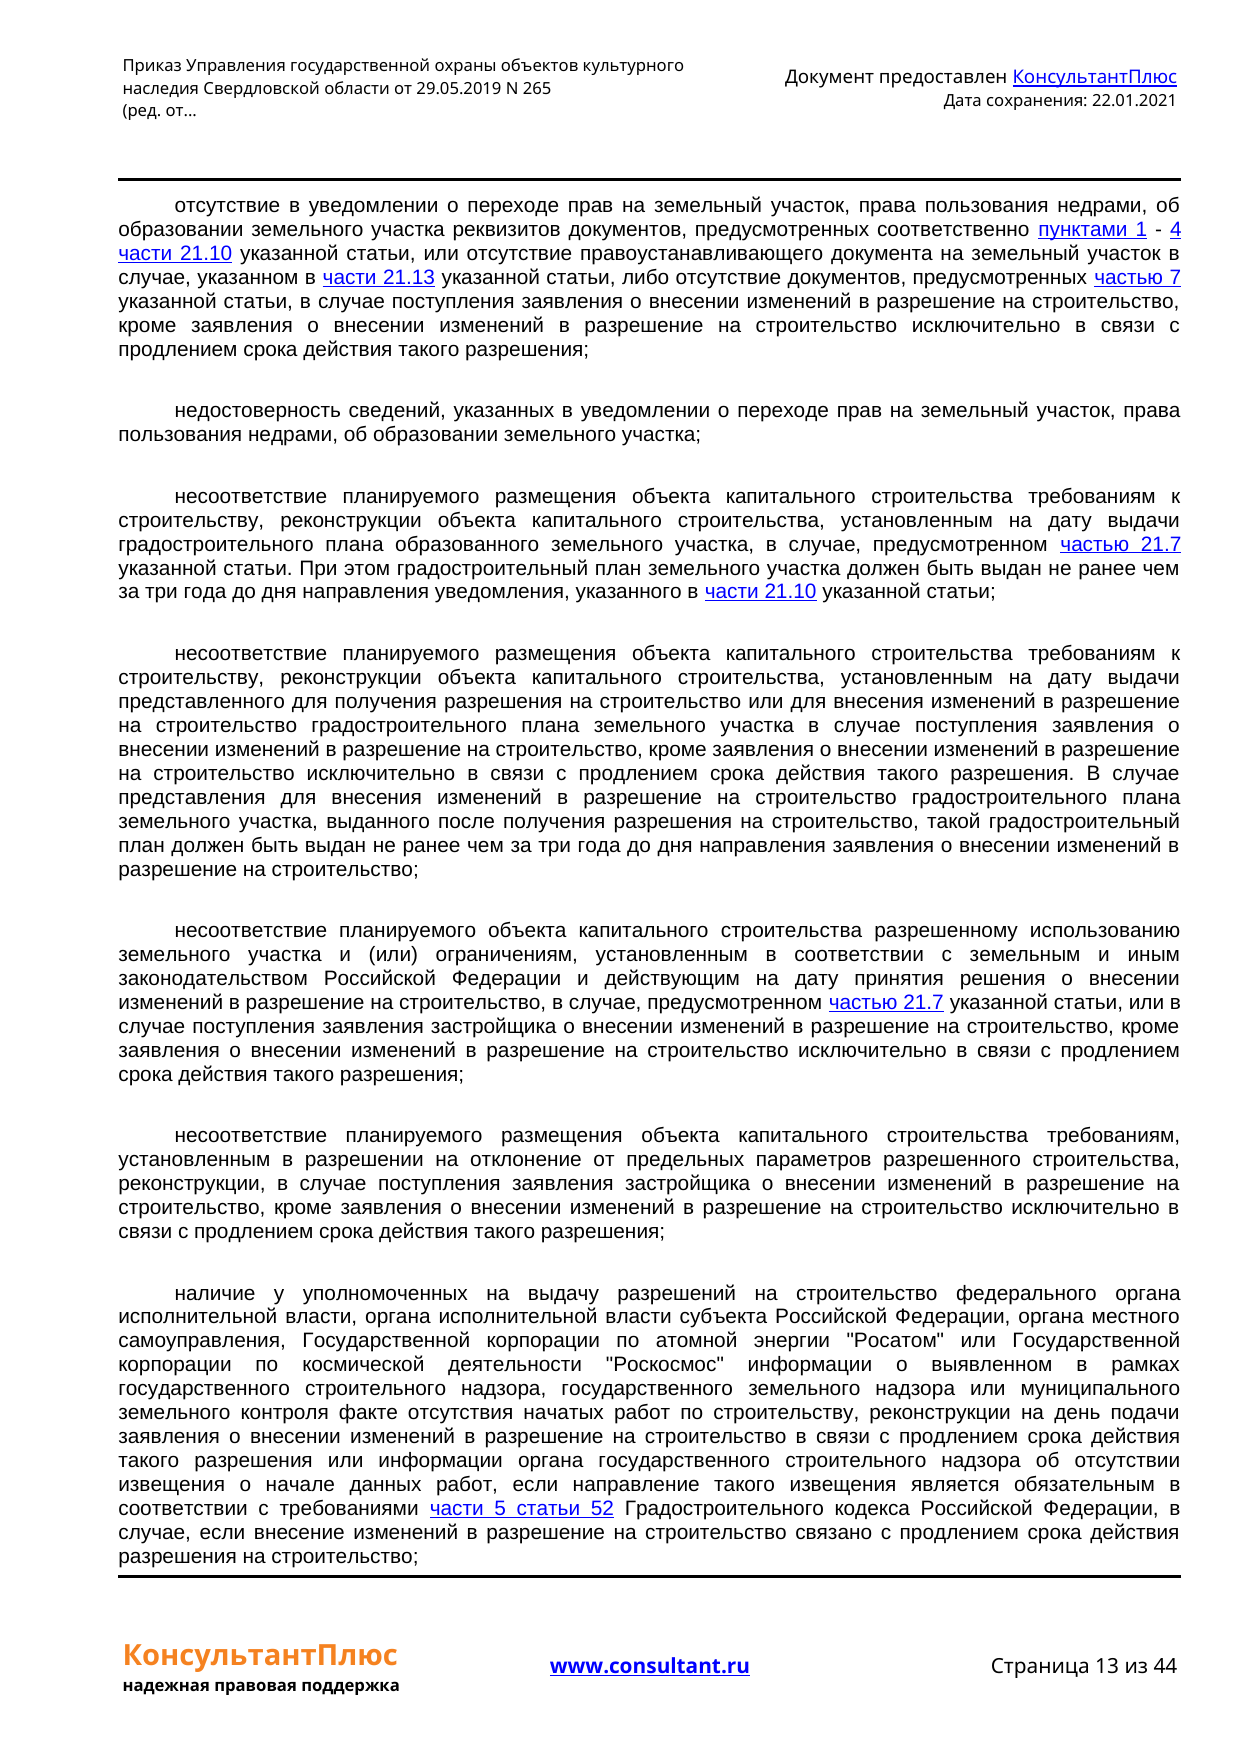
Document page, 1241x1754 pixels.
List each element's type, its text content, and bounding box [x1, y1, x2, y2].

text несоответствие планируемого размещения объекта капитального строительства требованиям к строительству, реконструкции объекта капитального строительства, установленным на дату выдачи представленного для получения разрешения на строительство или для внесения изменений в разрешение на строительство градостроительного плана земельного участка в случае поступления заявления о внесении изменений в разрешение на строительство, кроме заявления о внесении изменений в разрешение на строительство исключительно в связи с продлением срока действия такого разрешения. В случае представления для внесения изменений в разрешение на строительство градостроительного плана земельного участка, выданного после получения разрешения на строительство, такой градостроительный план должен быть выдан не ранее чем за три года до дня направления заявления о внесении изменений в разрешение на строительство; [118, 641, 1181, 880]
text несоответствие планируемого объекта капитального строительства разрешенному использованию земельного участка и (или) ограничениям, установленным в соответствии с земельным и иным законодательством Российской Федерации и действующим на дату принятия решения о внесении изменений в разрешение на строительство, в случае, предусмотренном частью 21.7 указанной статьи, или в случае поступления заявления застройщика о внесении изменений в разрешение на строительство, кроме заявления о внесении изменений в разрешение на строительство исключительно в связи с продлением срока действия такого разрешения; [118, 918, 1181, 1086]
text отсутствие в уведомлении о переходе прав на земельный участок, права пользования недрами, об образовании земельного участка реквизитов документов, предусмотренных соответственно пунктами 1 - 4 части 21.10 указанной статьи, или отсутствие правоустанавливающего документа на земельный участок в случае, указанном в части 21.13 указанной статьи, либо отсутствие документов, предусмотренных частью 7 указанной статьи, в случае поступления заявления о внесении изменений в разрешение на строительство, кроме заявления о внесении изменений в разрешение на строительство исключительно в связи с продлением срока действия такого разрешения; [118, 193, 1181, 361]
text наличие у уполномоченных на выдачу разрешений на строительство федерального органа исполнительной власти, органа исполнительной власти субъекта Российской Федерации, органа местного самоуправления, Государственной корпорации по атомной энергии "Росатом" или Государственной корпорации по космической деятельности "Роскосмос" информации о выявленном в рамках государственного строительного надзора, государственного земельного надзора или муниципального земельного контроля факте отсутствия начатых работ по строительству, реконструкции на день подачи заявления о внесении изменений в разрешение на строительство в связи с продлением срока действия такого разрешения или информации органа государственного строительного надзора об отсутствии извещения о начале данных работ, если направление такого извещения является обязательным в соответствии с требованиями части 5 статьи 52 Градостроительного кодекса Российской Федерации, в случае, если внесение изменений в разрешение на строительство связано с продлением срока действия разрешения на строительство; [118, 1280, 1181, 1568]
text недостоверность сведений, указанных в уведомлении о переходе прав на земельный участок, права пользования недрами, об образовании земельного участка; [118, 398, 1181, 446]
text несоответствие планируемого размещения объекта капитального строительства требованиям к строительству, реконструкции объекта капитального строительства, установленным на дату выдачи градостроительного плана образованного земельного участка, в случае, предусмотренном частью 21.7 указанной статьи. При этом градостроительный план земельного участка должен быть выдан не ранее чем за три года до дня направления уведомления, указанного в части 21.10 указанной статьи; [118, 483, 1181, 603]
text несоответствие планируемого размещения объекта капитального строительства требованиям, установленным в разрешении на отклонение от предельных параметров разрешенного строительства, реконструкции, в случае поступления заявления застройщика о внесении изменений в разрешение на строительство, кроме заявления о внесении изменений в разрешение на строительство исключительно в связи с продлением срока действия такого разрешения; [118, 1123, 1181, 1243]
